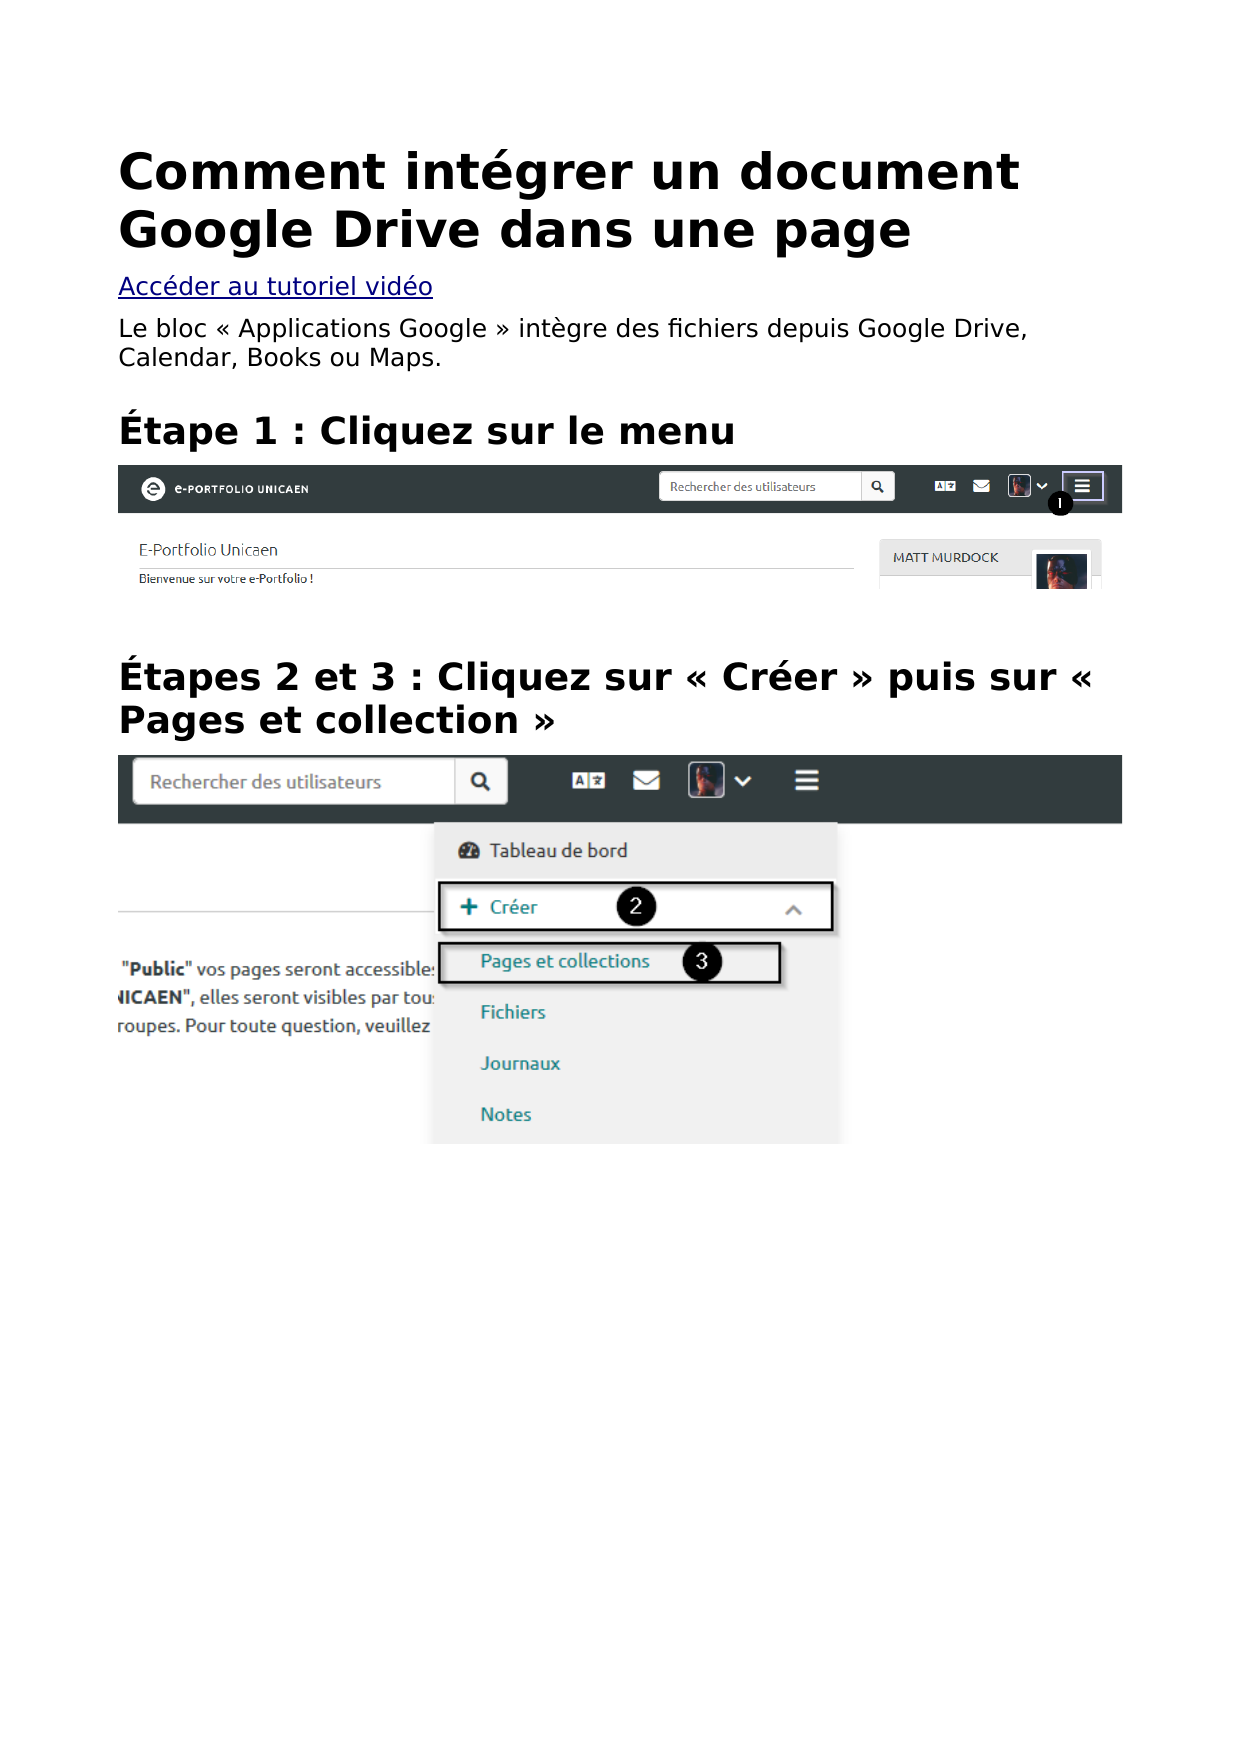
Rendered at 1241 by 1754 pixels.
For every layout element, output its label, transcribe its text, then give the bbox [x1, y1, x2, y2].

picture [118, 465, 1123, 589]
text Accéder au tutoriel vidéo [118, 272, 1122, 301]
subtitle Étape 1 : Cliquez sur le menu [118, 409, 1122, 453]
picture [118, 755, 1123, 1144]
text Le bloc « Applications Google » intègre des fichiers depuis Google Drive, Calendar, Books ou Maps. [118, 314, 1122, 372]
subtitle Comment intégrer un document Google Drive dans une page [118, 143, 1122, 259]
subtitle Étapes 2 et 3 : Cliquez sur « Créer » puis sur « Pages et collection » [118, 655, 1122, 743]
